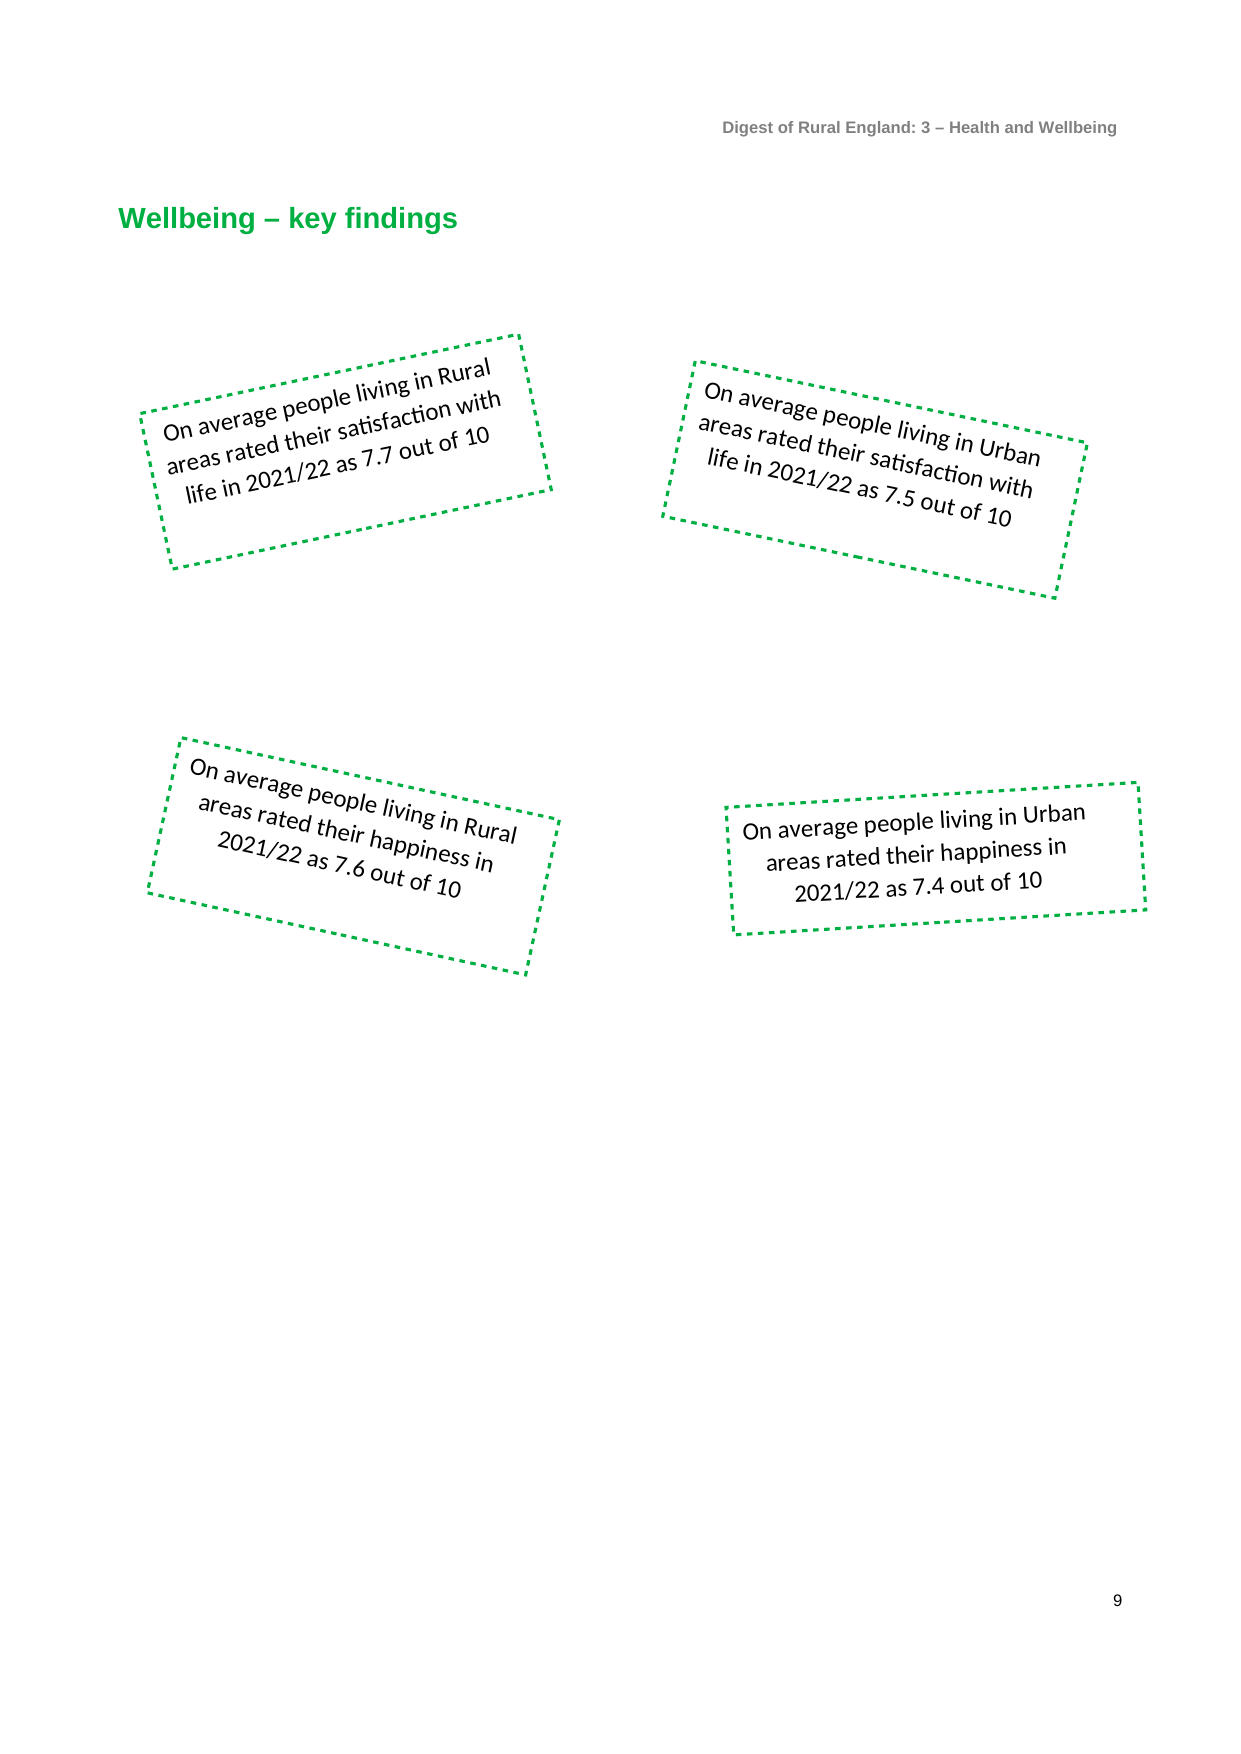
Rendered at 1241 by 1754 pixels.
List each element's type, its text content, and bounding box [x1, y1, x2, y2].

subtitle Wellbeing – key findings [118, 201, 1122, 235]
